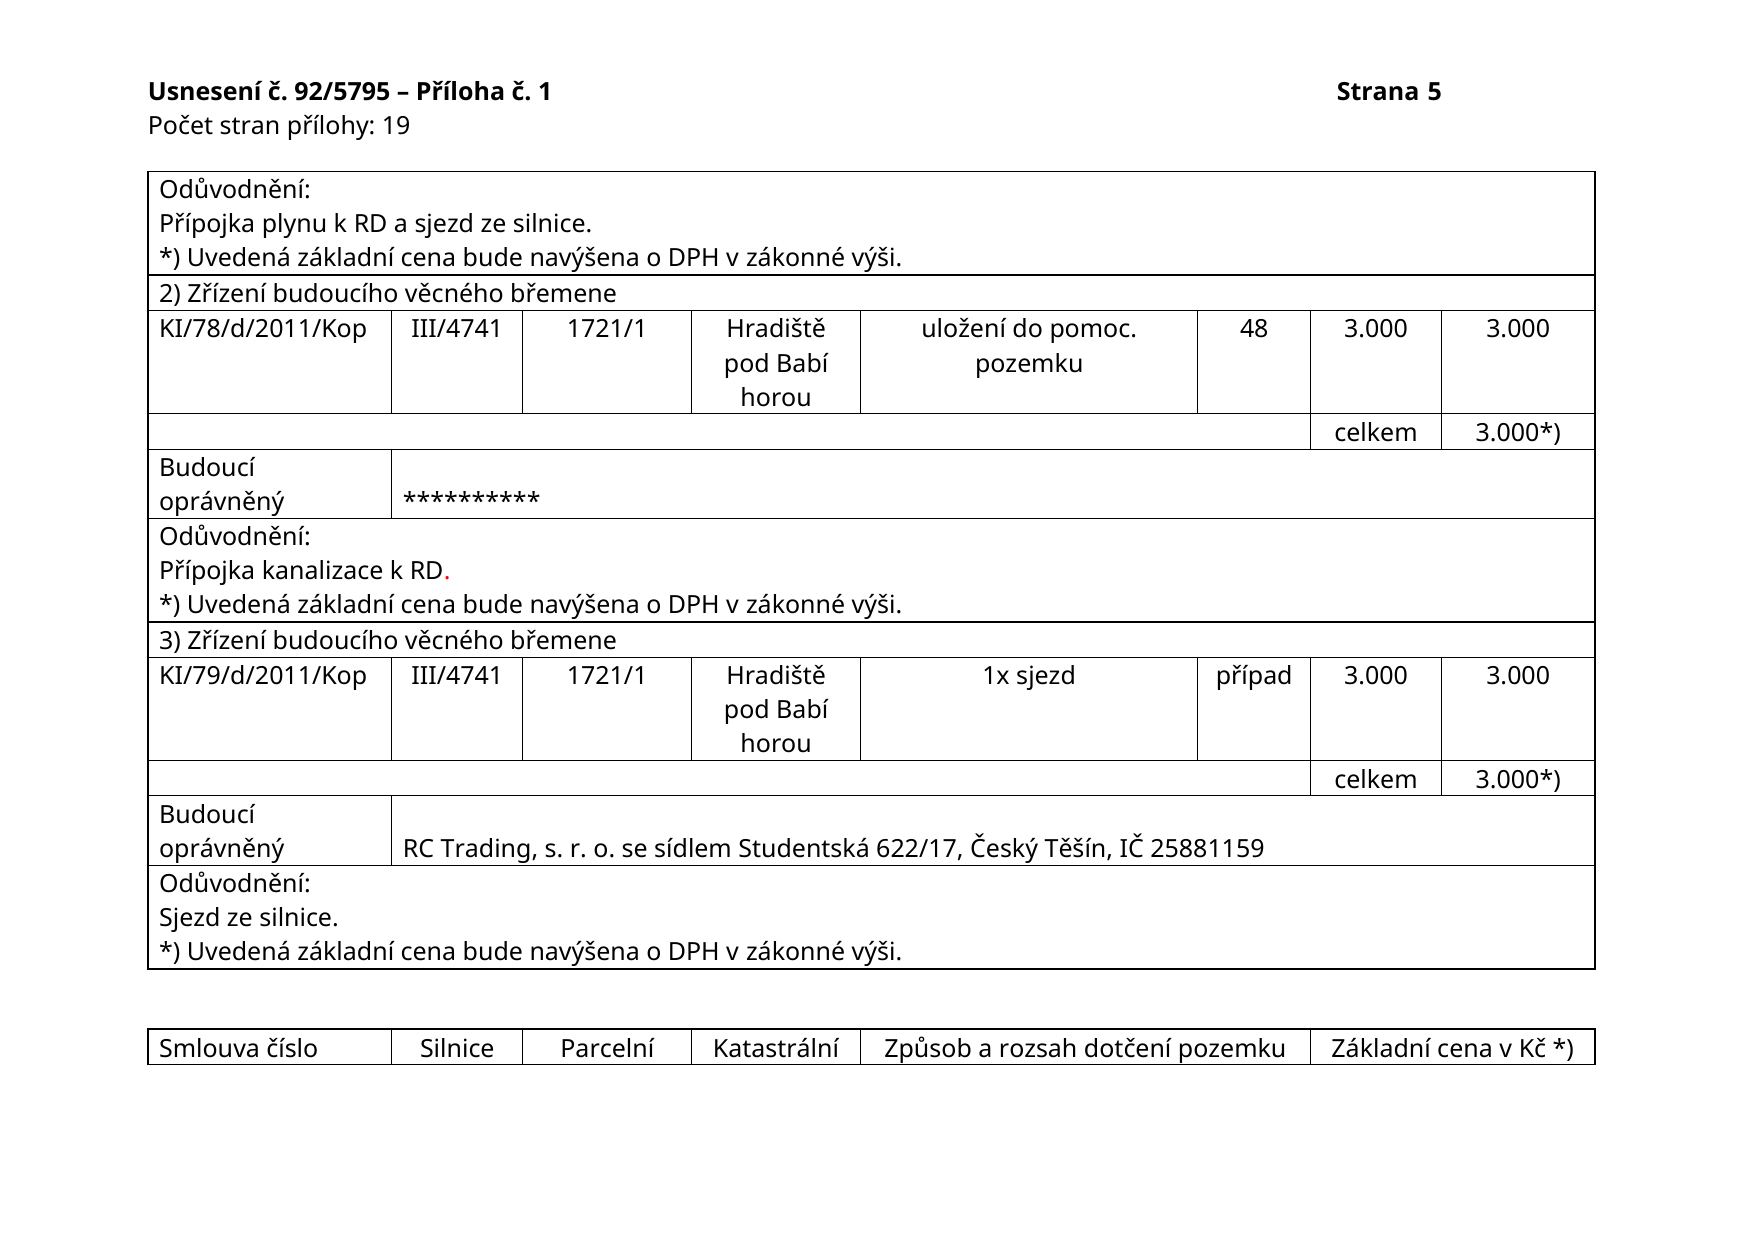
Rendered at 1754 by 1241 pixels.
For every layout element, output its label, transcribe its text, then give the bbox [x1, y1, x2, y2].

table_cell Odůvodnění: Přípojka kanalizace k RD. *) Uvedená základní cena bude navýšena o DPH v zákonné výši. [149, 519, 1594, 621]
table_cell Budoucí oprávněný [149, 796, 391, 864]
table_cell 1721/1 [523, 311, 691, 413]
table_cell KI/79/d/2011/Kop [149, 658, 391, 760]
table_cell III/4741 [392, 311, 522, 413]
table_header Smlouva číslo [149, 1030, 391, 1064]
table_header Katastrální [692, 1030, 860, 1064]
table_cell III/4741 [392, 658, 522, 760]
table_cell Hradiště pod Babí horou [692, 658, 860, 760]
table_cell ********** [392, 450, 1594, 518]
table_cell 1721/1 [523, 658, 691, 760]
table_cell případ [1198, 658, 1310, 760]
table_cell Budoucí oprávněný [149, 450, 391, 518]
table_cell uložení do pomoc. pozemku [861, 311, 1197, 413]
table_cell 3.000 [1311, 658, 1441, 760]
table_cell 2) Zřízení budoucího věcného břemene [149, 276, 1594, 310]
table_cell 1x sjezd [861, 658, 1197, 760]
table_cell KI/78/d/2011/Kop [149, 311, 391, 413]
table_header Způsob a rozsah dotčení pozemku [861, 1030, 1310, 1064]
table_cell RC Trading, s. r. o. se sídlem Studentská 622/17, Český Těšín, IČ 25881159 [392, 796, 1594, 864]
table_cell [149, 761, 1310, 795]
table_cell Odůvodnění: Sjezd ze silnice. *) Uvedená základní cena bude navýšena o DPH v zákonné výši. [149, 866, 1594, 968]
table_cell 3.000 [1442, 311, 1594, 413]
table_cell 3.000 [1442, 658, 1594, 760]
table_cell 3.000 [1311, 311, 1441, 413]
table_header Silnice [392, 1030, 522, 1064]
table_cell Hradiště pod Babí horou [692, 311, 860, 413]
table_cell 3.000*) [1442, 761, 1594, 795]
table_header Základní cena v Kč *) [1311, 1030, 1594, 1064]
table_header Parcelní [523, 1030, 691, 1064]
table_cell celkem [1311, 761, 1441, 795]
table_cell Odůvodnění: Přípojka plynu k RD a sjezd ze silnice. *) Uvedená základní cena bude navýšena o DPH v zákonné výši. [149, 172, 1594, 274]
table_cell [149, 414, 1310, 448]
table_cell 3.000*) [1442, 414, 1594, 448]
table_cell 3) Zřízení budoucího věcného břemene [149, 623, 1594, 657]
table_cell 48 [1198, 311, 1310, 413]
table_cell celkem [1311, 414, 1441, 448]
